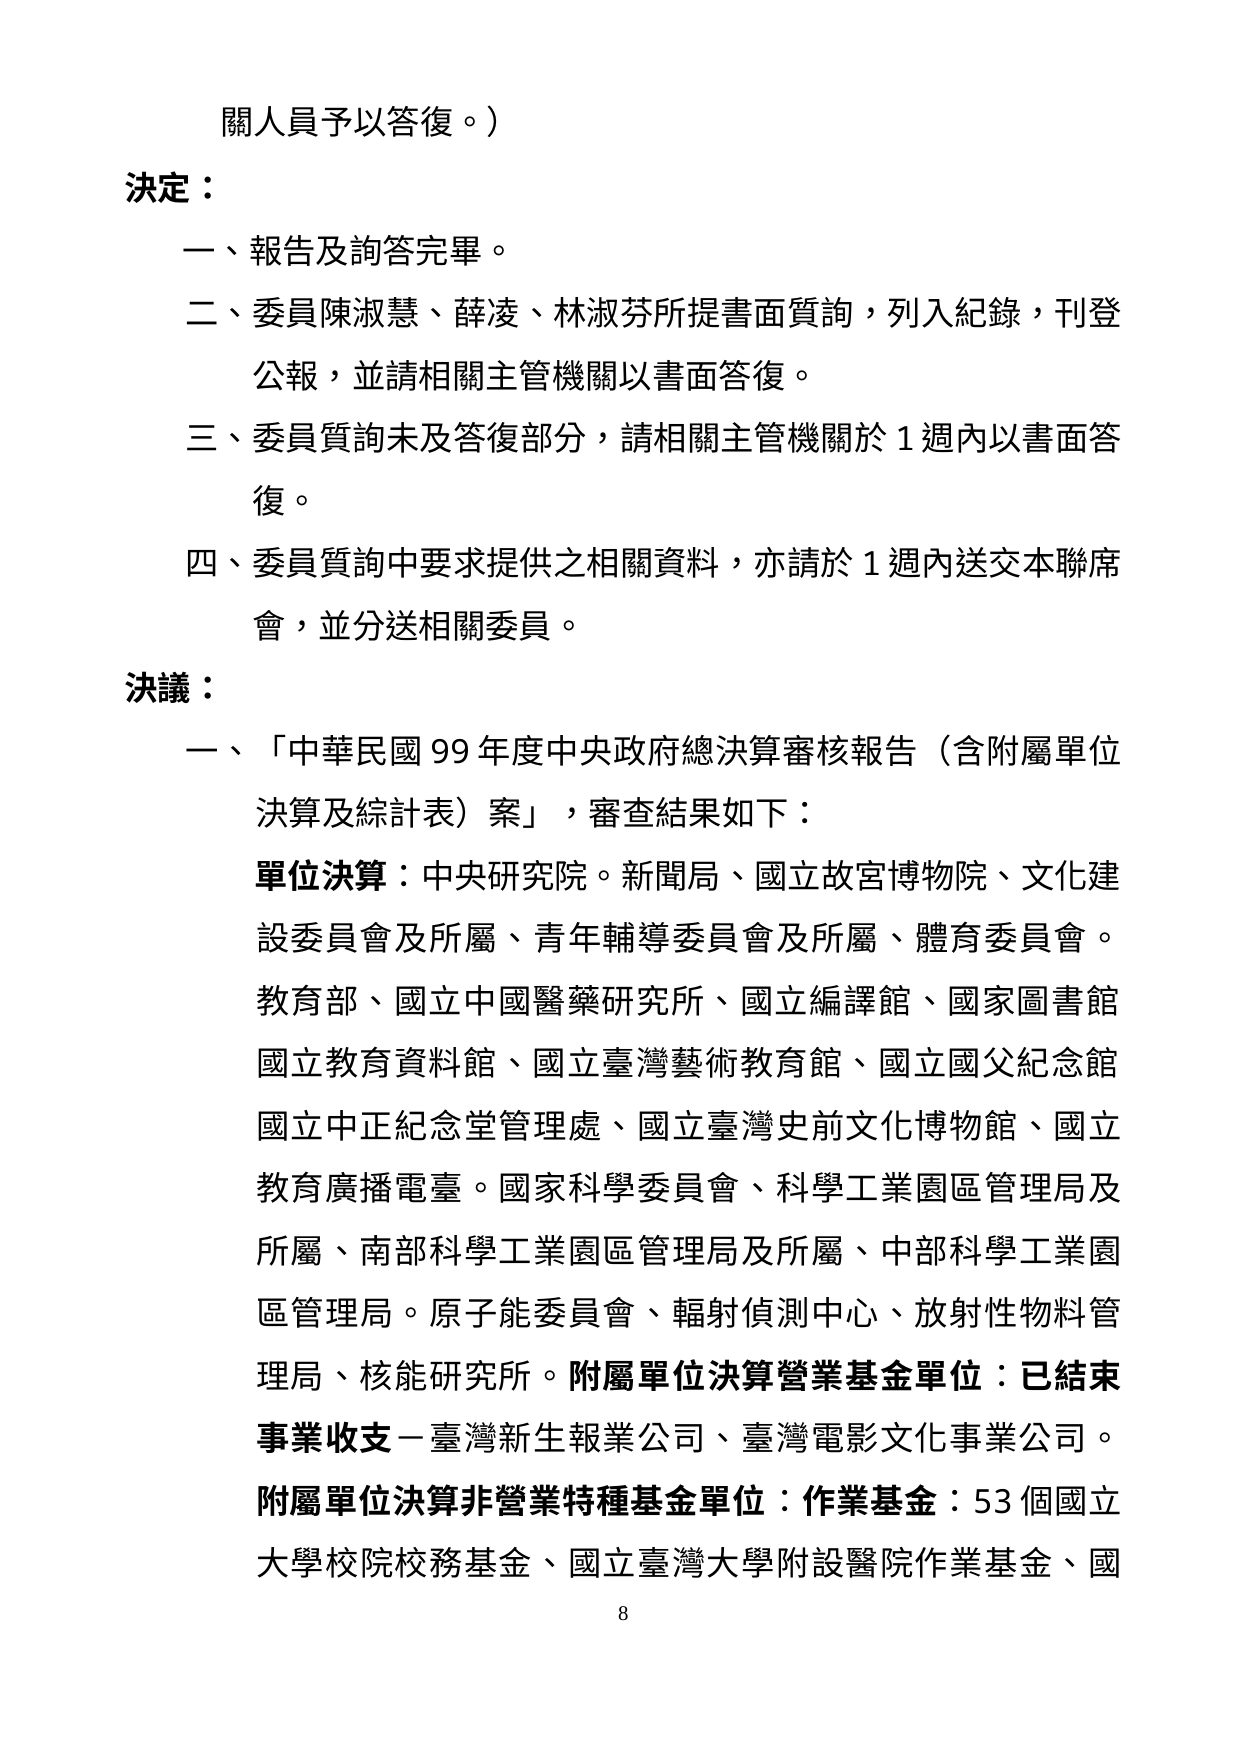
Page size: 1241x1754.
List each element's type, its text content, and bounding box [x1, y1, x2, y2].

text 一、「中華民國99年度中央政府總決算審核報告（含附屬單位決算及綜計表）案」，審查結果如下： [185, 707, 1122, 832]
text 三、委員質詢未及答復部分，請相關主管機關於1週內以書面答復。 [185, 394, 1122, 519]
text 一、報告及詢答完畢。 [182, 207, 1122, 269]
text 決議： [124, 644, 1122, 707]
text 關人員予以答復。） [187, 94, 1122, 144]
text 決定： [124, 144, 1122, 207]
text 四、委員質詢中要求提供之相關資料，亦請於1週內送交本聯席會，並分送相關委員。 [185, 519, 1122, 644]
text 單位決算：中央研究院。新聞局、國立故宮博物院、文化建設委員會及所屬、青年輔導委員會及所屬、體育委員會。教育部、國立中國醫藥研究所、國立編譯館、國家圖書館、國立教育資料館、國立臺灣藝術教育館、國立國父紀念館、國立中正紀念堂管理處、國立臺灣史前文化博物館、國立教育廣播電臺。國家科學委員會、科學工業園區管理局及所屬、南部科學工業園區管理局及所屬、中部科學工業園區管理局。原子能委員會、輻射偵測中心、放射性物料管理局、核能研究所。附屬單位決算營業基金單位：已結束事業收支－臺灣新生報業公司、臺灣電影文化事業公司。附屬單位決算非營業特種基金單位：作業基金：53個國立大學校院校務基金、國立臺灣大學附設醫院作業基金、國立成功大學附設醫院作業基金、國立陽明大學附設醫院作業基金、國立社教機構作業基金、國立高級中等學校校務基金。科學工業園區管理局作業基金。故宮文物藝術發展基金。特別收入基金：行政院國家科學技術發展基金。學產基金。核子事故緊急應變基金。運動發展基金。政府捐助成立財團法人：中央通訊社、中央廣播電臺、公共電視文化事業基金會。國家文化藝術基金會。國家同步輻射研究中心、國家實驗研究院。審查完畢，均照案通過。 [254, 832, 1122, 1582]
text 二、委員陳淑慧、薛凌、林淑芬所提書面質詢，列入紀錄，刊登公報，並請相關主管機關以書面答復。 [185, 269, 1122, 394]
